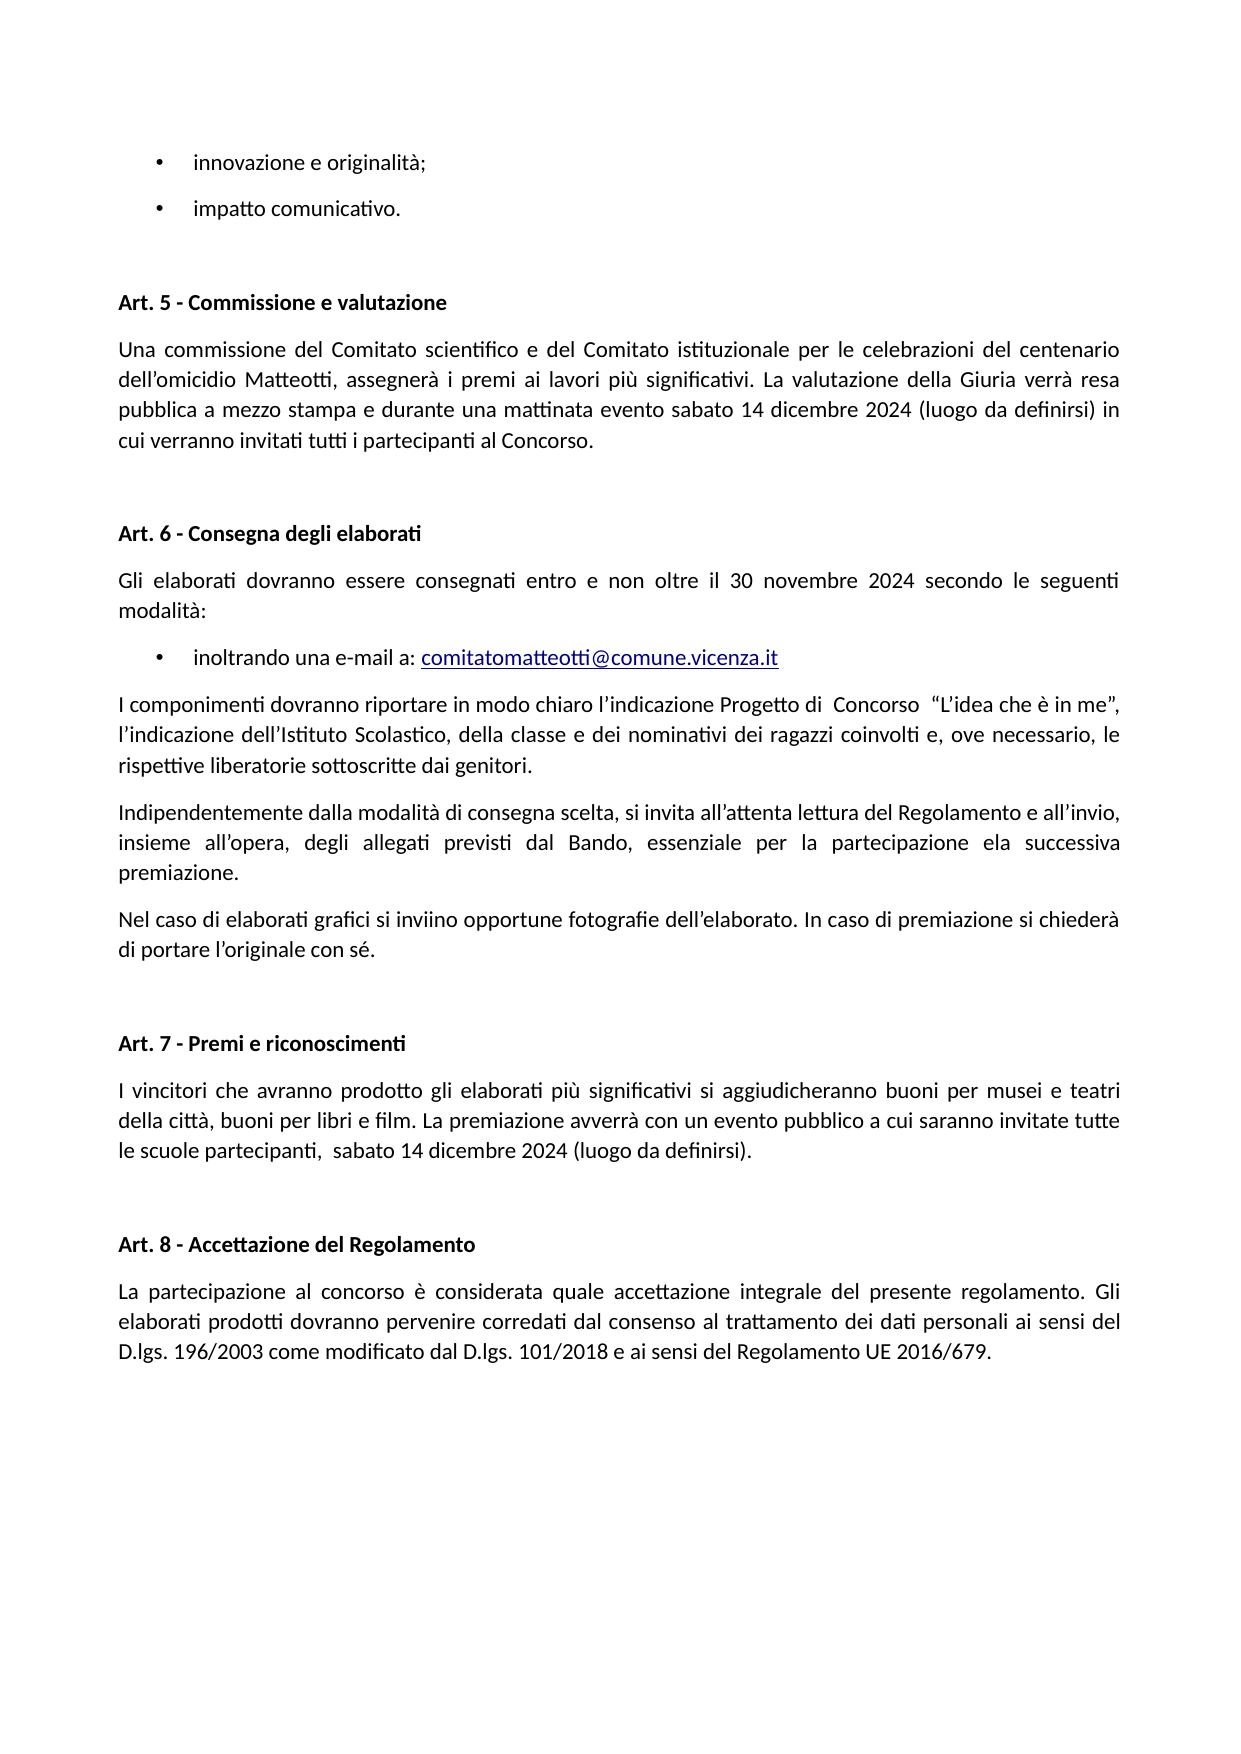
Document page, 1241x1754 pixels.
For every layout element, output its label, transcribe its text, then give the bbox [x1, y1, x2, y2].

text I vincitori che avranno prodotto gli elaborati più significativi si aggiudicheranno buoni per musei e teatri della città, buoni per libri e film. La premiazione avverrà con un evento pubblico a cui saranno invitate tutte le scuole partecipanti, sabato 14 dicembre 2024 (luogo da definirsi). [118, 1076, 1122, 1164]
text Art. 5 - Commissione e valutazione [118, 288, 1122, 316]
text Indipendentemente dalla modalità di consegna scelta, si invita all’attenta lettura del Regolamento e all’invio, insieme all’opera, degli allegati previsti dal Bando, essenziale per la partecipazione ela successiva premiazione. [118, 798, 1122, 886]
text Art. 7 - Premi e riconoscimenti [118, 1029, 1122, 1057]
text Una commissione del Comitato scientifico e del Comitato istituzionale per le celebrazioni del centenario dell’omicidio Matteotti, assegnerà i premi ai lavori più significativi. La valutazione della Giuria verrà resa pubblica a mezzo stampa e durante una mattinata evento sabato 14 dicembre 2024 (luogo da definirsi) in cui verranno invitati tutti i partecipanti al Concorso. [118, 335, 1122, 454]
list impatto comunicativo. [156, 194, 1122, 222]
list innovazione e originalità; [156, 148, 1122, 176]
text Gli elaborati dovranno essere consegnati entro e non oltre il 30 novembre 2024 secondo le seguenti modalità: [118, 566, 1122, 624]
list inoltrando una e-mail a: comitatomatteotti@comune.vicenza.it [156, 643, 1122, 671]
text La partecipazione al concorso è considerata quale accettazione integrale del presente regolamento. Gli elaborati prodotti dovranno pervenire corredati dal consenso al trattamento dei dati personali ai sensi del D.lgs. 196/2003 come modificato dal D.lgs. 101/2018 e ai sensi del Regolamento UE 2016/679. [118, 1277, 1122, 1365]
text I componimenti dovranno riportare in modo chiaro l’indicazione Progetto di Concorso “L’idea che è in me”, l’indicazione dell’Istituto Scolastico, della classe e dei nominativi dei ragazzi coinvolti e, ove necessario, le rispettive liberatorie sottoscritte dai genitori. [118, 690, 1122, 779]
text Art. 6 - Consegna degli elaborati [118, 519, 1122, 547]
text Art. 8 - Accettazione del Regolamento [118, 1230, 1122, 1258]
text Nel caso di elaborati grafici si inviino opportune fotografie dell’elaborato. In caso di premiazione si chiederà di portare l’originale con sé. [118, 905, 1122, 963]
